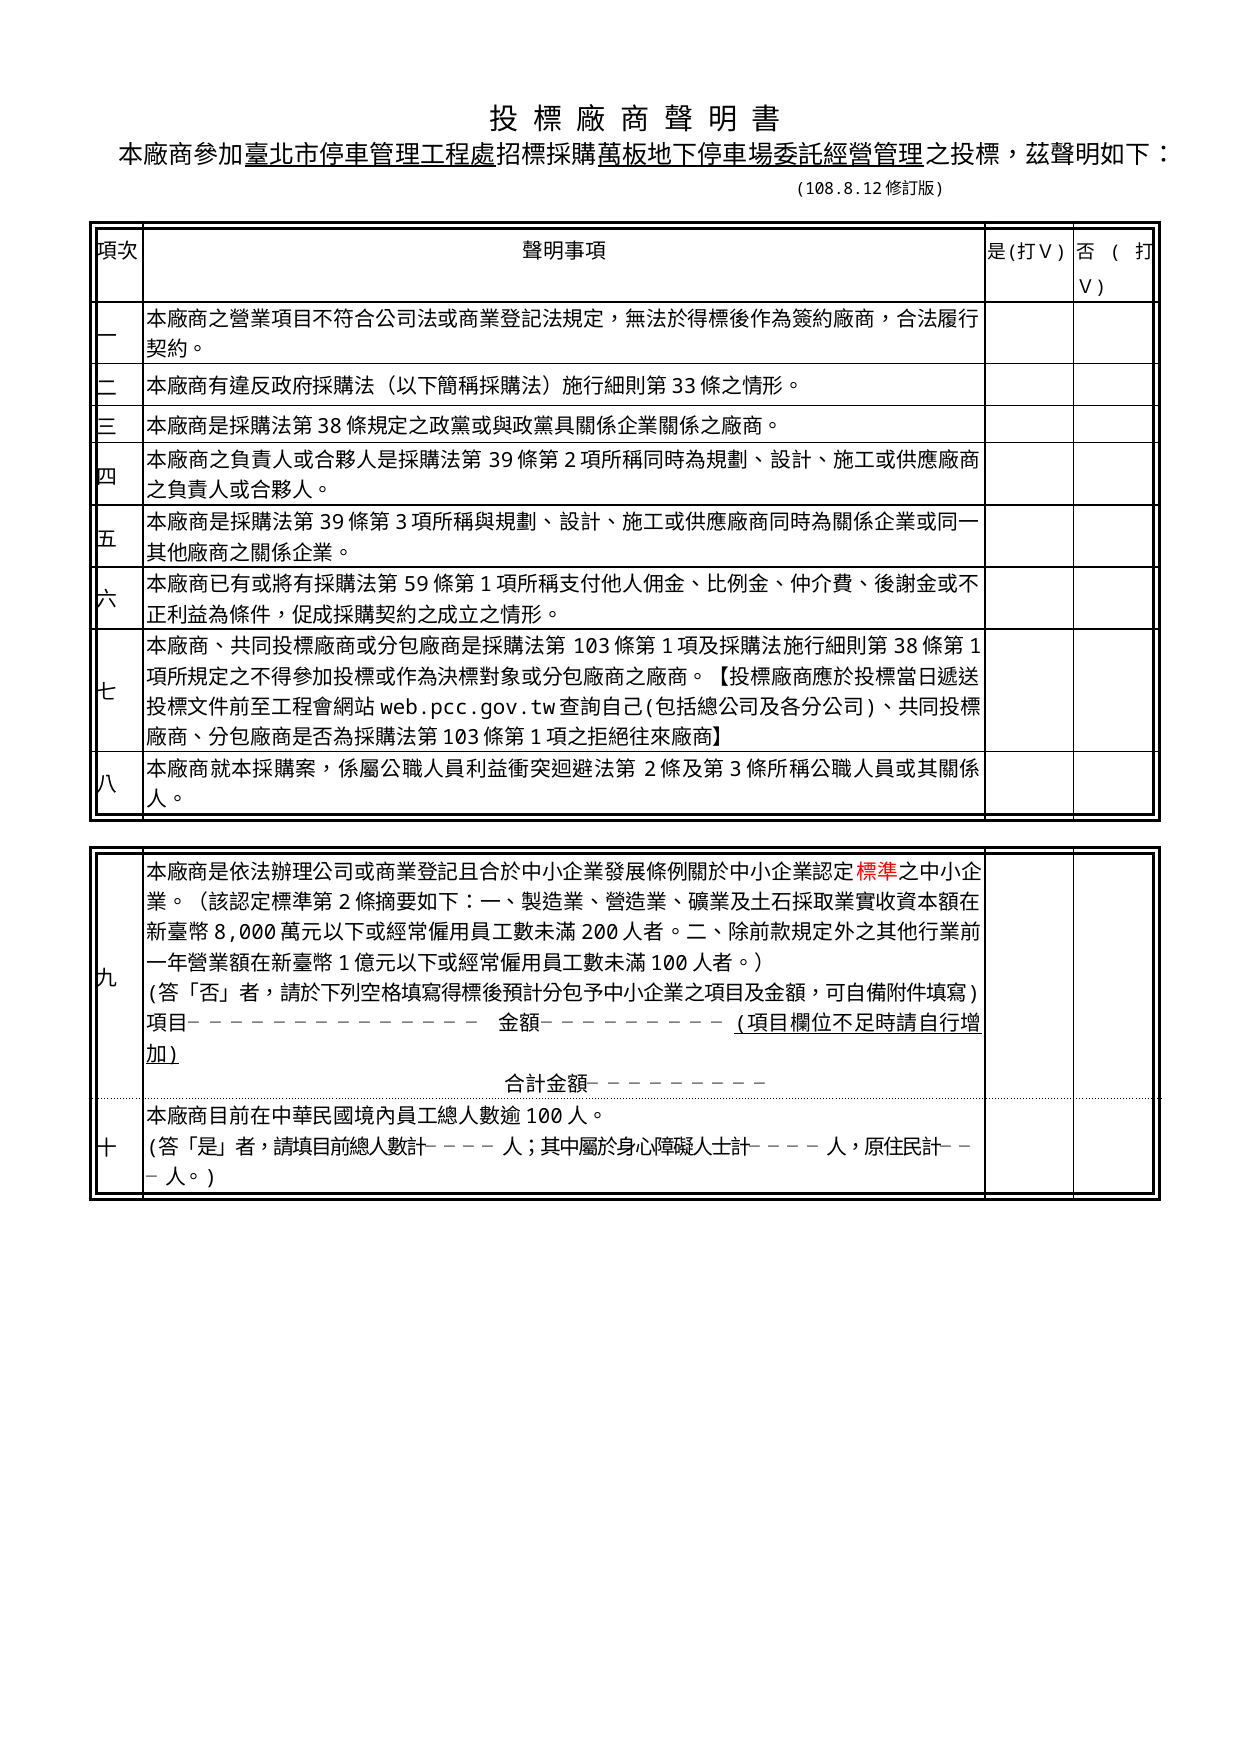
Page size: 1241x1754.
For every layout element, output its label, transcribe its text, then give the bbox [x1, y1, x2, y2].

text 投 標 廠 商 聲 明 書 [118, 96, 1152, 138]
table_header [1074, 855, 1152, 1097]
table_header 九 [93, 849, 142, 1097]
table_cell [986, 443, 1073, 504]
table_cell [1074, 364, 1152, 405]
table_cell 本廠商就本採購案，係屬公職人員利益衝突迴避法第2條及第3條所稱公職人員或其關係人。 [144, 752, 984, 813]
table_cell 本廠商是採購法第39條第3項所稱與規劃、設計、施工或供應廠商同時為關係企業或同一其他廠商之關係企業。 [144, 506, 984, 566]
table_cell 六 [98, 568, 142, 628]
table_cell 本廠商已有或將有採購法第59條第1項所稱支付他人佣金、比例金、仲介費、後謝金或不正利益為條件，促成採購契約之成立之情形。 [144, 568, 984, 628]
table_cell 八 [98, 752, 142, 813]
table_cell [1074, 443, 1152, 504]
table_cell 七 [98, 630, 142, 751]
table_cell [1074, 406, 1152, 442]
table_cell 十 [98, 1098, 142, 1192]
table_cell 本廠商之營業項目不符合公司法或商業登記法規定，無法於得標後作為簽約廠商，合法履行契約。 [144, 303, 984, 363]
text 本廠商參加臺北市停車管理工程處招標採購萬板地下停車場委託經營管理之投標，茲聲明如下： (108.8.12修訂版) [118, 138, 1152, 201]
table_cell [986, 303, 1073, 363]
table_header 聲明事項 [144, 230, 984, 301]
table_header 本廠商是依法辦理公司或商業登記且合於中小企業發展條例關於中小企業認定標準之中小企業。（該認定標準第2條摘要如下：一、製造業、營造業、礦業及土石採取業實收資本額在新臺幣8,000萬元以下或經常僱用員工數未滿200人者。二、除前款規定外之其他行業前一年營業額在新臺幣1億元以下或經常僱用員工數未滿100人者。） (答「否」者，請於下列空格填寫得標後預計分包予中小企業之項目及金額，可自備附件填寫) 項目╴╴╴╴╴╴╴╴╴╴╴╴╴╴ 金額╴╴╴╴╴╴╴╴╴(項目欄位不足時請自行增加) 合計金額╴╴╴╴╴╴╴╴╴ [144, 855, 984, 1097]
table_cell [986, 406, 1073, 442]
table_header [986, 855, 1073, 1097]
table_cell 本廠商目前在中華民國境內員工總人數逾100人。 (答「是」者，請填目前總人數計╴╴╴╴人；其中屬於身心障礙人士計╴╴╴╴人，原住民計╴╴╴人。) [144, 1098, 984, 1192]
table_cell 本廠商有違反政府採購法（以下簡稱採購法）施行細則第33條之情形。 [144, 364, 984, 405]
table_cell 本廠商是採購法第38條規定之政黨或與政黨具關係企業關係之廠商。 [144, 406, 984, 442]
table_cell [1074, 303, 1152, 363]
table_cell 三 [98, 406, 142, 442]
table_cell [1074, 630, 1152, 751]
table_cell [986, 568, 1073, 628]
table_cell 本廠商之負責人或合夥人是採購法第39條第2項所稱同時為規劃、設計、施工或供應廠商之負責人或合夥人。 [144, 443, 984, 504]
table_cell [1074, 1098, 1152, 1192]
table_header [1074, 849, 1156, 1097]
table_cell [986, 630, 1073, 751]
table_cell [986, 752, 1073, 813]
table_header 項次 [93, 224, 142, 301]
table_cell [986, 506, 1073, 566]
table_cell 四 [98, 443, 142, 504]
table_cell [1074, 568, 1152, 628]
table_header 否(打Ｖ) [1074, 224, 1156, 301]
table_cell 本廠商、共同投標廠商或分包廠商是採購法第103條第1項及採購法施行細則第38條第1項所規定之不得參加投標或作為決標對象或分包廠商之廠商。【投標廠商應於投標當日遞送投標文件前至工程會網站web.pcc.gov.tw查詢自己(包括總公司及各分公司)、共同投標廠商、分包廠商是否為採購法第103條第1項之拒絕往來廠商】 [144, 630, 984, 751]
table_cell [986, 1098, 1073, 1192]
table_header 是(打Ｖ) [986, 230, 1073, 301]
table_cell [986, 364, 1073, 405]
table_cell [1074, 752, 1152, 813]
table_cell 一 [98, 303, 142, 363]
table_cell 二 [98, 364, 142, 405]
table_cell [1074, 506, 1152, 566]
table_cell 五 [98, 506, 142, 566]
